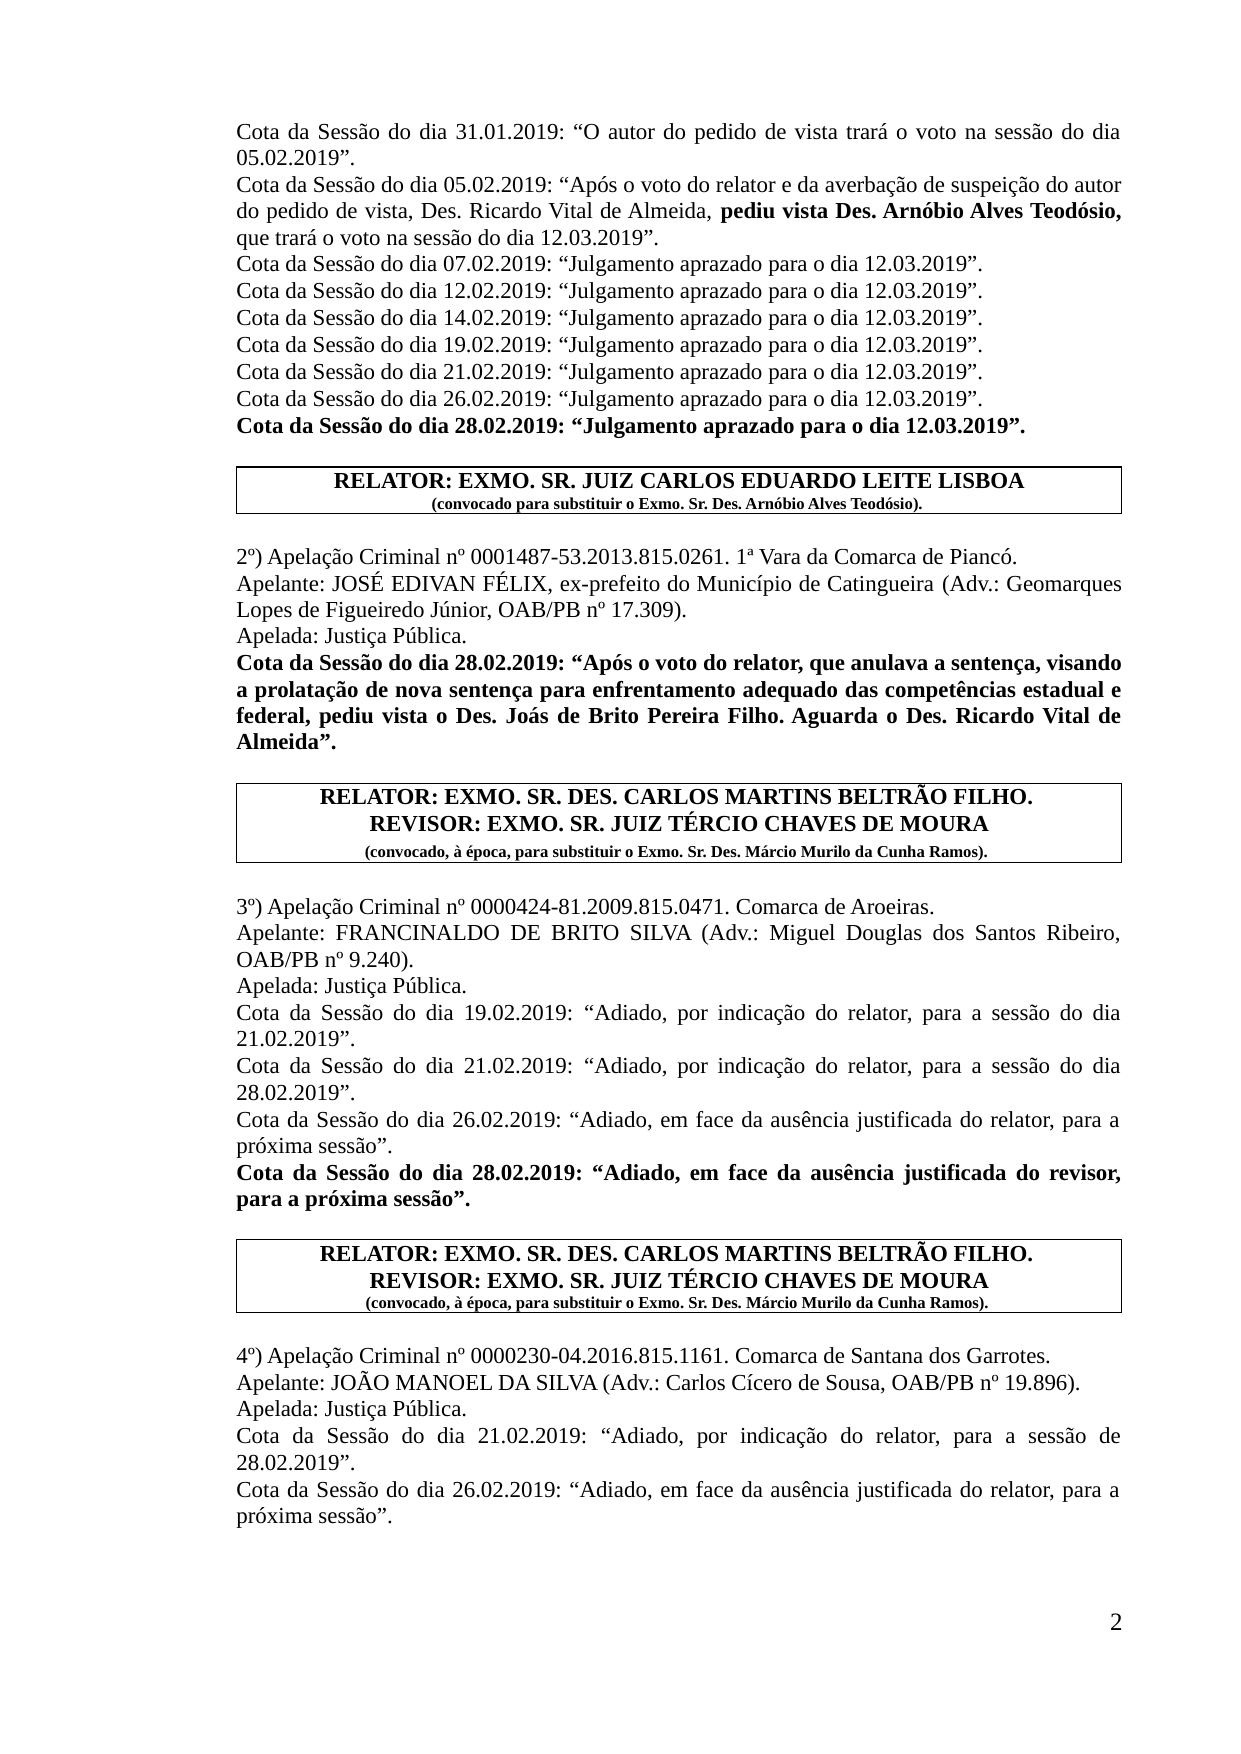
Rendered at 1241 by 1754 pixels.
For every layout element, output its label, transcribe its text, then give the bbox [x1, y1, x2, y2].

text Cota da Sessão do dia 26.02.2019: “Julgamento aprazado para o dia 12.03.2019”. [236, 385, 1122, 412]
text Apelante: FRANCINALDO DE BRITO SILVA (Adv.: Miguel Douglas dos Santos Ribeiro, OAB/PB nº 9.240). [236, 919, 1122, 972]
text Cota da Sessão do dia 14.02.2019: “Julgamento aprazado para o dia 12.03.2019”. [236, 304, 1122, 331]
text Cota da Sessão do dia 19.02.2019: “Adiado, por indicação do relator, para a sessão do dia 21.02.2019”. [236, 999, 1122, 1052]
text (convocado, à época, para substituir o Exmo. Sr. Des. Márcio Murilo da Cunha Ramos). [237, 835, 1121, 862]
text Cota da Sessão do dia 28.02.2019: “Julgamento aprazado para o dia 12.03.2019”. [236, 412, 1122, 439]
text 4º) Apelação Criminal nº 0000230-04.2016.815.1161. Comarca de Santana dos Garrotes. [236, 1343, 1122, 1369]
text (convocado para substituir o Exmo. Sr. Des. Arnóbio Alves Teodósio). [237, 493, 1121, 513]
text REVISOR: EXMO. SR. JUIZ TÉRCIO CHAVES DE MOURA [237, 1266, 1121, 1292]
text Cota da Sessão do dia 21.02.2019: “Adiado, por indicação do relator, para a sessão de 28.02.2019”. [236, 1422, 1122, 1475]
text RELATOR: EXMO. SR. DES. CARLOS MARTINS BELTRÃO FILHO. [237, 1240, 1121, 1266]
text RELATOR: EXMO. SR. DES. CARLOS MARTINS BELTRÃO FILHO. [237, 784, 1121, 809]
text Cota da Sessão do dia 05.02.2019: “Após o voto do relator e da averbação de suspeição do autor do pedido de vista, Des. Ricardo Vital de Almeida, pediu vista Des. Arnóbio Alves Teodósio, que trará o voto na sessão do dia 12.03.2019”. [236, 171, 1122, 250]
text Cota da Sessão do dia 21.02.2019: “Adiado, por indicação do relator, para a sessão do dia 28.02.2019”. [236, 1052, 1122, 1105]
text Cota da Sessão do dia 07.02.2019: “Julgamento aprazado para o dia 12.03.2019”. [236, 251, 1122, 277]
text 2º) Apelação Criminal nº 0001487-53.2013.815.0261. 1ª Vara da Comarca de Piancó. [236, 543, 1122, 570]
text Cota da Sessão do dia 19.02.2019: “Julgamento aprazado para o dia 12.03.2019”. [236, 331, 1122, 358]
text Apelada: Justiça Pública. [236, 1395, 1122, 1422]
text Apelada: Justiça Pública. [236, 972, 1122, 998]
text REVISOR: EXMO. SR. JUIZ TÉRCIO CHAVES DE MOURA [237, 809, 1121, 835]
text RELATOR: EXMO. SR. JUIZ CARLOS EDUARDO LEITE LISBOA [237, 468, 1121, 493]
text Cota da Sessão do dia 28.02.2019: “Adiado, em face da ausência justificada do revisor, para a próxima sessão”. [236, 1159, 1122, 1212]
text Cota da Sessão do dia 12.02.2019: “Julgamento aprazado para o dia 12.03.2019”. [236, 277, 1122, 304]
text (convocado, à época, para substituir o Exmo. Sr. Des. Márcio Murilo da Cunha Ramos). [237, 1292, 1121, 1312]
text Cota da Sessão do dia 28.02.2019: “Após o voto do relator, que anulava a sentença, visando a prolatação de nova sentença para enfrentamento adequado das competências estadual e federal, pediu vista o Des. Joás de Brito Pereira Filho. Aguarda o Des. Ricardo Vital de Almeida”. [236, 649, 1122, 755]
text Apelada: Justiça Pública. [236, 622, 1122, 649]
text Apelante: JOSÉ EDIVAN FÉLIX, ex-prefeito do Município de Catingueira (Adv.: Geomarques Lopes de Figueiredo Júnior, OAB/PB nº 17.309). [236, 570, 1122, 622]
text Cota da Sessão do dia 21.02.2019: “Julgamento aprazado para o dia 12.03.2019”. [236, 358, 1122, 385]
text Cota da Sessão do dia 31.01.2019: “O autor do pedido de vista trará o voto na sessão do dia 05.02.2019”. [236, 118, 1122, 171]
text Cota da Sessão do dia 26.02.2019: “Adiado, em face da ausência justificada do relator, para a próxima sessão”. [236, 1476, 1122, 1528]
text Cota da Sessão do dia 26.02.2019: “Adiado, em face da ausência justificada do relator, para a próxima sessão”. [236, 1106, 1122, 1158]
text Apelante: JOÃO MANOEL DA SILVA (Adv.: Carlos Cícero de Sousa, OAB/PB nº 19.896). [236, 1369, 1122, 1395]
text 3º) Apelação Criminal nº 0000424-81.2009.815.0471. Comarca de Aroeiras. [236, 893, 1122, 919]
